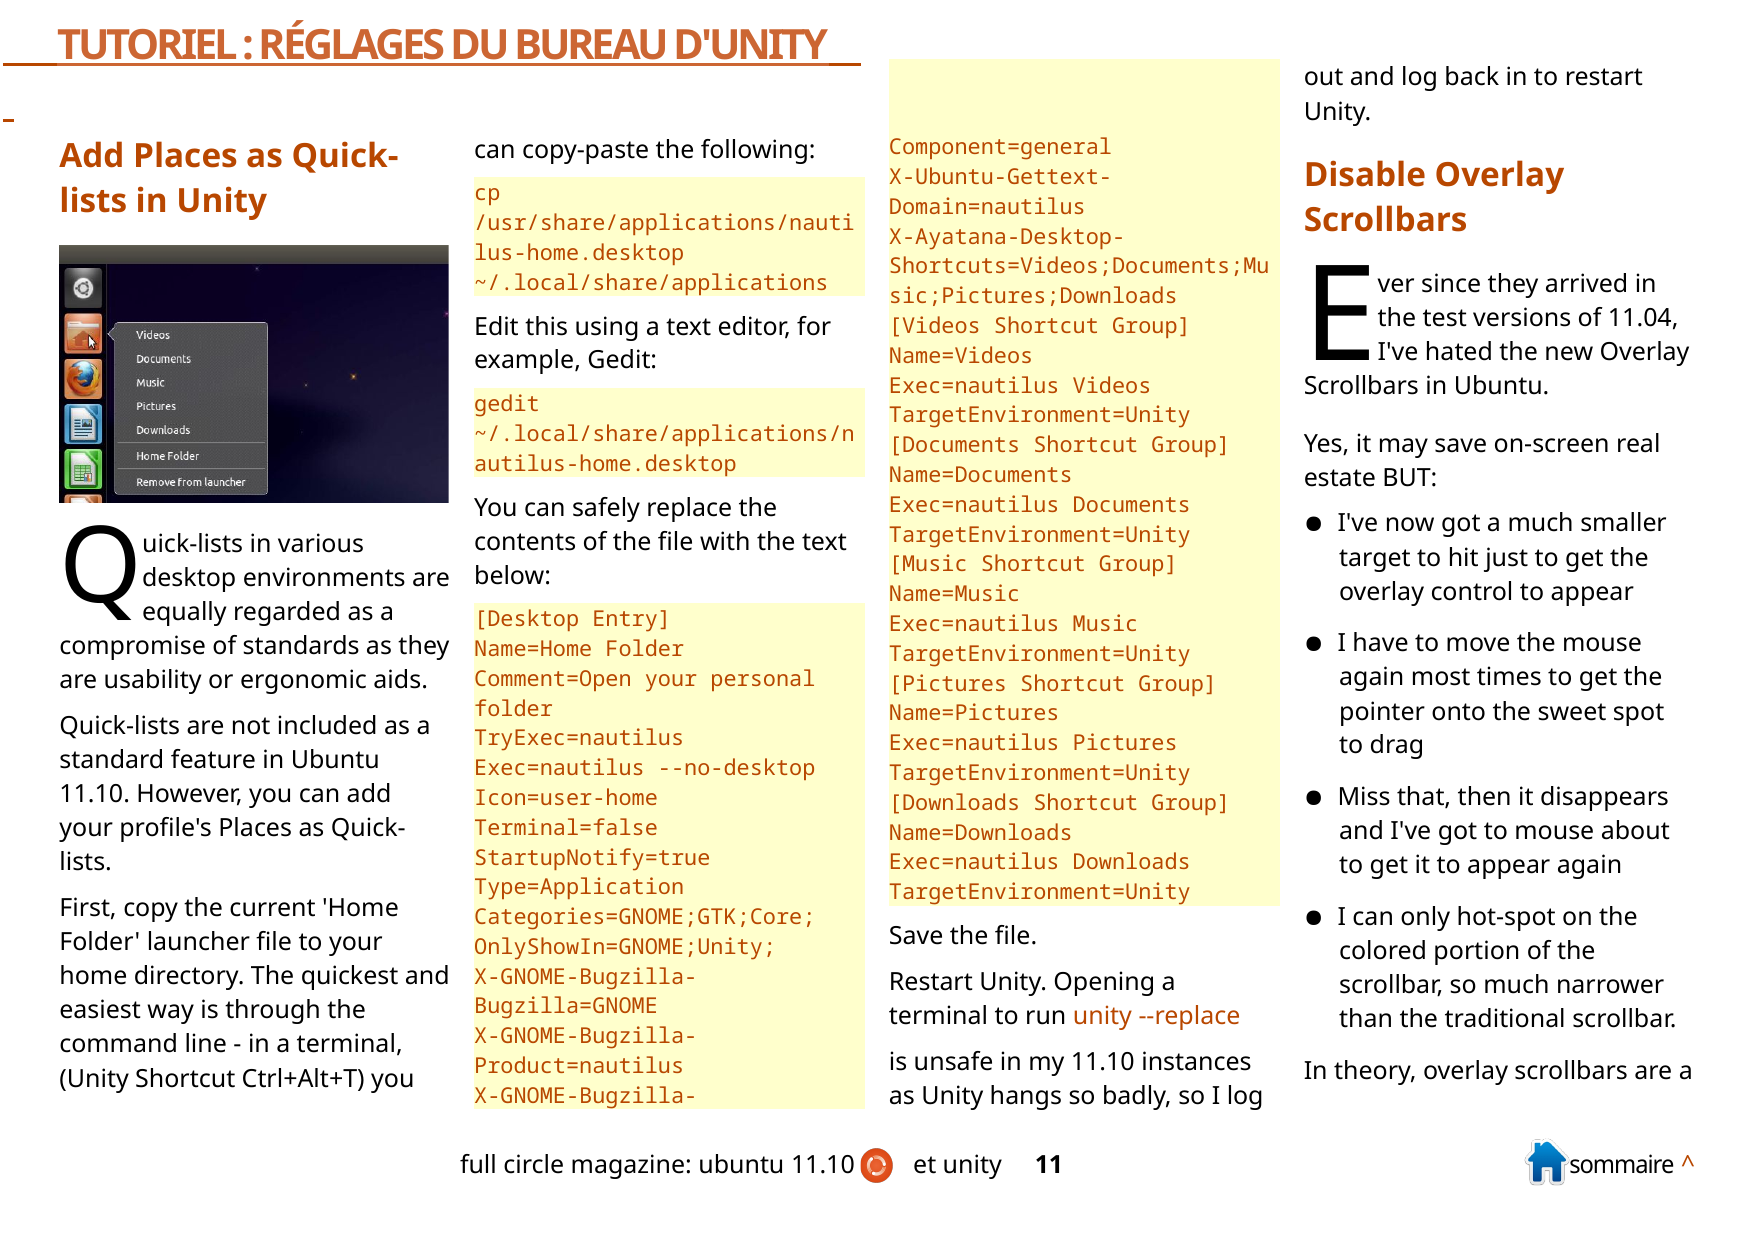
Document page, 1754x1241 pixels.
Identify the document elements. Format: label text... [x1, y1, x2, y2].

text Name=Pictures [889, 697, 1280, 727]
text Add Places as Quick-lists in Unity [59, 66, 450, 222]
text Terminal=false [474, 812, 865, 841]
text Exec=nautilus --no-desktop [474, 752, 865, 782]
text Name=Home Folder [474, 633, 865, 663]
text Exec=nautilus Music [889, 608, 1280, 638]
text In theory, overlay scrollbars are a [1303, 1053, 1695, 1087]
text OnlyShowIn=GNOME;Unity; [474, 931, 865, 961]
text Categories=GNOME;GTK;Core; [474, 901, 865, 931]
text Disable Overlay Scrollbars [1303, 151, 1695, 242]
text X-GNOME-Bugzilla-Product=nautilus [474, 1020, 865, 1080]
text gedit ~/.local/share/applications/nautilus-home.desktop [474, 388, 865, 477]
text Name=Music [889, 578, 1280, 608]
text StartupNotify=true [474, 841, 865, 871]
text Edit this using a text editor, for example, Gedit: [474, 308, 865, 376]
text out and log back in to restart Unity. [1303, 59, 1695, 127]
text [Pictures Shortcut Group] [889, 668, 1280, 697]
text Name=Downloads [889, 817, 1280, 846]
text [Desktop Entry] [474, 603, 865, 633]
list I have to move the mouse again most times to get the pointer onto the sweet spot to drag [1303, 625, 1695, 761]
text is unsafe in my 11.10 instances as Unity hangs so badly, so I log [889, 1043, 1280, 1112]
text TargetEnvironment=Unity [889, 757, 1280, 787]
text Type=Application [474, 871, 865, 901]
text [Documents Shortcut Group] [889, 429, 1280, 459]
text TryExec=nautilus [474, 722, 865, 752]
text [Music Shortcut Group] [889, 548, 1280, 578]
text TargetEnvironment=Unity [889, 876, 1280, 906]
text Icon=user-home [474, 782, 865, 812]
text Name=Videos [889, 340, 1280, 370]
text X-GNOME-Bugzilla- [474, 1080, 865, 1109]
text X-Ayatana-Desktop-Shortcuts=Videos;Documents;Music;Pictures;Downloads [889, 221, 1280, 310]
text Name=Documents [889, 459, 1280, 489]
text Restart Unity. Opening a terminal to run unity --replace [889, 963, 1280, 1032]
text Quick-lists in various desktop environments are equally regarded as a compromise of standards as they are usability or ergonomic aids. [59, 246, 450, 696]
text [59, 59, 450, 63]
text [Videos Shortcut Group] [889, 310, 1280, 340]
text cp /usr/share/applications/nautilus-home.desktop ~/.local/share/applications [474, 177, 865, 296]
text You can safely replace the contents of the file with the text below: [474, 489, 865, 591]
text [Downloads Shortcut Group] [889, 787, 1280, 817]
text Quick-lists are not included as a standard feature in Ubuntu 11.10. However, you can add your profile's Places as Quick-lists. [59, 708, 450, 878]
text Save the file. [889, 918, 1280, 952]
text TargetEnvironment=Unity [889, 519, 1280, 548]
picture [860, 1148, 894, 1183]
text Comment=Open your personal folder [474, 663, 865, 722]
text First, copy the current 'Home Folder' launcher file to your home directory. The quickest and easiest way is through the command line - in a terminal, (Unity Shortcut Ctrl+Alt+T) you can copy-paste the following: [474, 59, 865, 165]
text Yes, it may save on-screen real estate BUT: [1303, 425, 1695, 493]
picture [59, 245, 449, 503]
text Exec=nautilus Downloads [889, 846, 1280, 876]
list Miss that, then it disappears and I've got to mouse about to get it to appear again [1303, 779, 1695, 881]
text First, copy the current 'Home Folder' launcher file to your home directory. The quickest and easiest way is through the command line - in a terminal, (Unity Shortcut Ctrl+Alt+T) you can copy-paste the following: [59, 890, 450, 1094]
text TargetEnvironment=Unity [889, 399, 1280, 429]
list I've now got a much smaller target to hit just to get the overlay control to appear [1303, 505, 1695, 607]
text X-GNOME-Bugzilla-Bugzilla=GNOME [474, 961, 865, 1020]
text X-Ubuntu-Gettext-Domain=nautilus [889, 161, 1280, 221]
text Ever since they arrived in the test versions of 11.04, I've hated the new Overlay Scrollbars in Ubuntu. [1303, 265, 1695, 402]
text TargetEnvironment=Unity [889, 638, 1280, 668]
text Component=general [889, 59, 1280, 161]
picture [1523, 1138, 1571, 1186]
text Exec=nautilus Documents [889, 489, 1280, 519]
list I can only hot-spot on the colored portion of the scrollbar, so much narrower than the traditional scrollbar. [1303, 899, 1695, 1035]
text Exec=nautilus Pictures [889, 727, 1280, 757]
text Exec=nautilus Videos [889, 370, 1280, 399]
